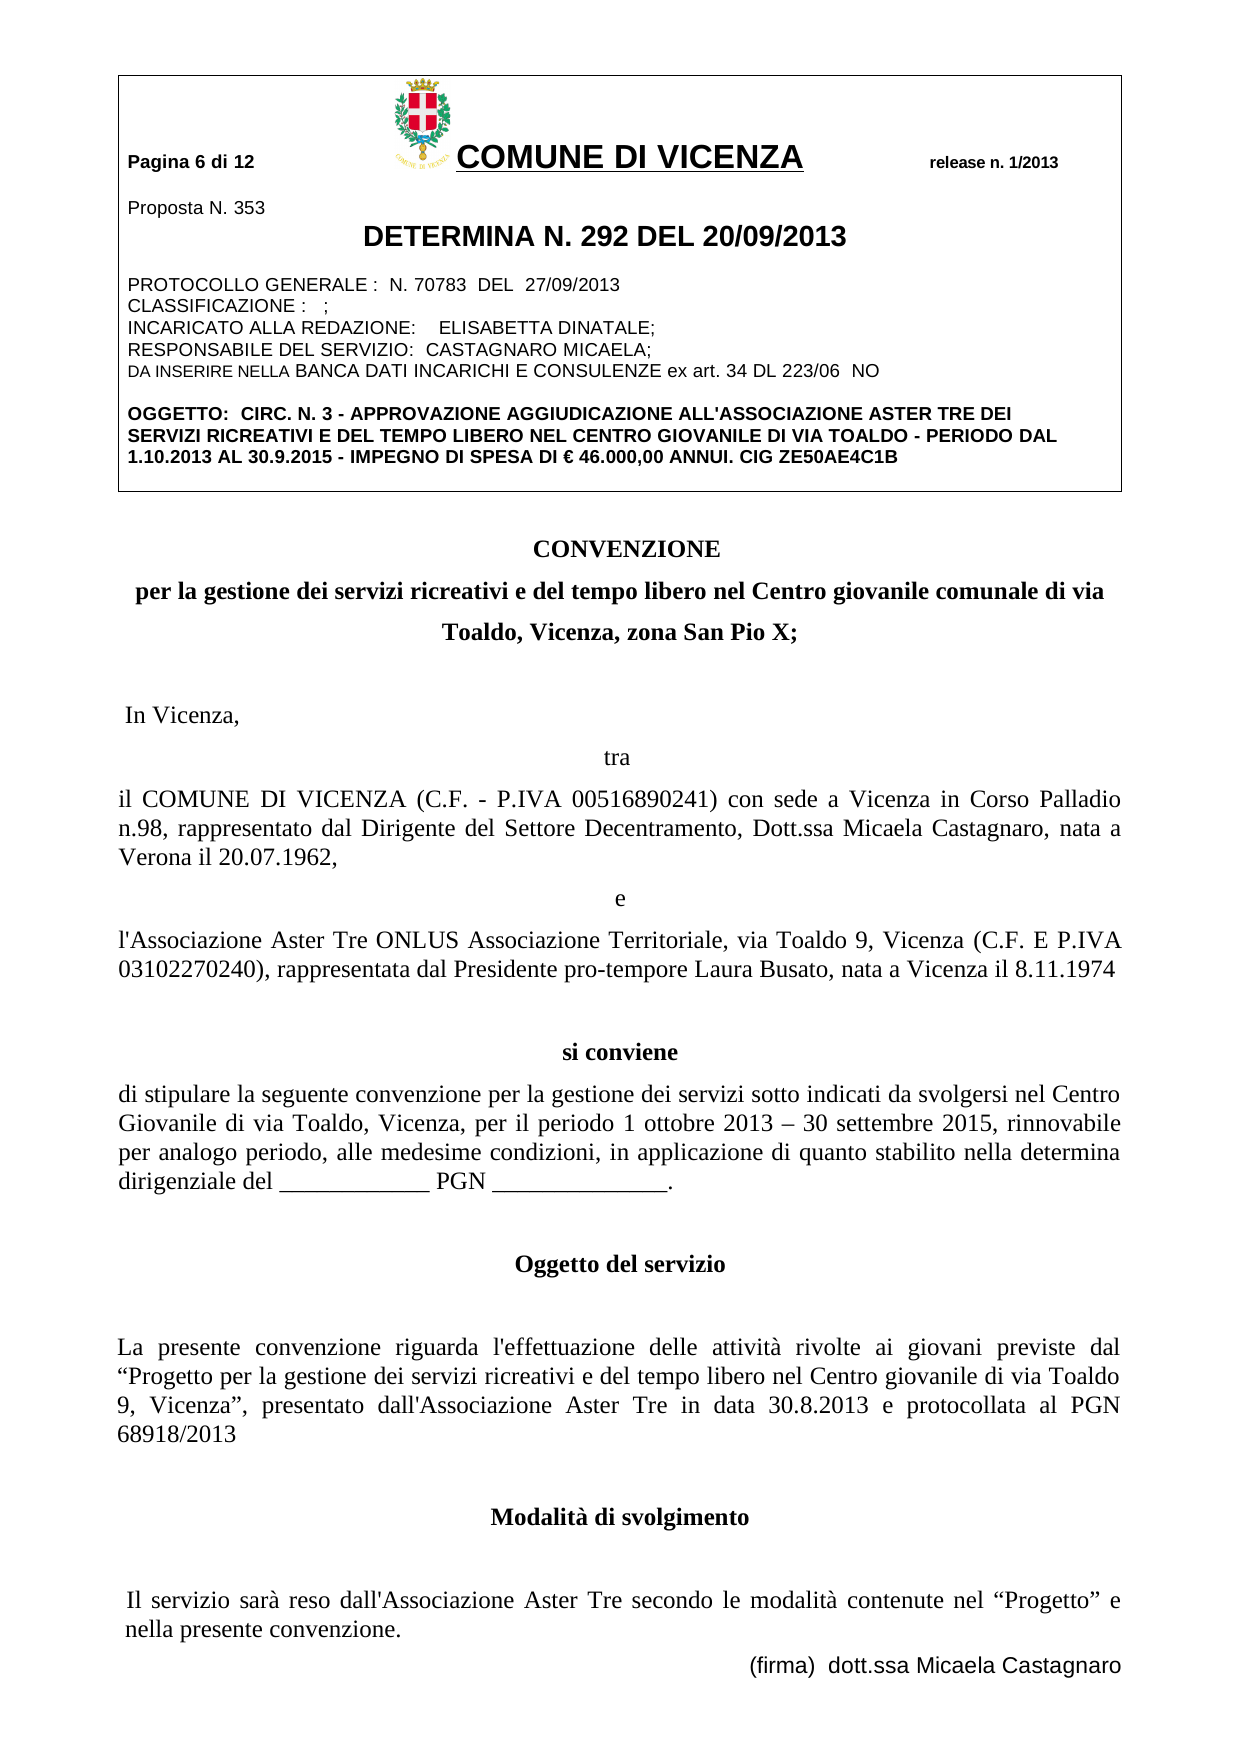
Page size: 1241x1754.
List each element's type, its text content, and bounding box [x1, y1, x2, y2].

text l'Associazione Aster Tre ONLUS Associazione Territoriale, via Toaldo 9, Vicenza (C.F. E P.IVA 03102270240), rappresentata dal Presidente pro-tempore Laura Busato, nata a Vicenza il 8.11.1974 [118, 925, 1122, 983]
text Il servizio sarà reso dall'Associazione Aster Tre secondo le modalità contenute nel “Progetto” e nella presente convenzione. [125, 1585, 1122, 1643]
text e [118, 883, 1122, 912]
text si conviene [118, 1037, 1122, 1066]
text tra [118, 742, 1122, 771]
picture [394, 78, 451, 169]
text di stipulare la seguente convenzione per la gestione dei servizi sotto indicati da svolgersi nel Centro Giovanile di via Toaldo, Vicenza, per il periodo 1 ottobre 2013 – 30 settembre 2015, rinnovabile per analogo periodo, alle medesime condizioni, in applicazione di quanto stabilito nella determina dirigenziale del ____________ PGN ______________. [118, 1078, 1122, 1195]
text Modalità di svolgimento [118, 1502, 1122, 1531]
text CONVENZIONE [118, 534, 1122, 563]
text per la gestione dei servizi ricreativi e del tempo libero nel Centro giovanile comunale di via [118, 576, 1122, 605]
text La presente convenzione riguarda l'effettuazione delle attività rivolte ai giovani previste dal “Progetto per la gestione dei servizi ricreativi e del tempo libero nel Centro giovanile di via Toaldo 9, Vicenza”, presentato dall'Associazione Aster Tre in data 30.8.2013 e protocollata al PGN 68918/2013 [117, 1332, 1122, 1448]
text In Vicenza, [118, 700, 1122, 729]
text Toaldo, Vicenza, zona San Pio X; [118, 617, 1122, 646]
text il COMUNE DI VICENZA (C.F. - P.IVA 00516890241) con sede a Vicenza in Corso Palladio n.98, rappresentato dal Dirigente del Settore Decentramento, Dott.ssa Micaela Castagnaro, nata a Verona il 20.07.1962, [118, 783, 1122, 871]
text Oggetto del servizio [118, 1249, 1122, 1278]
